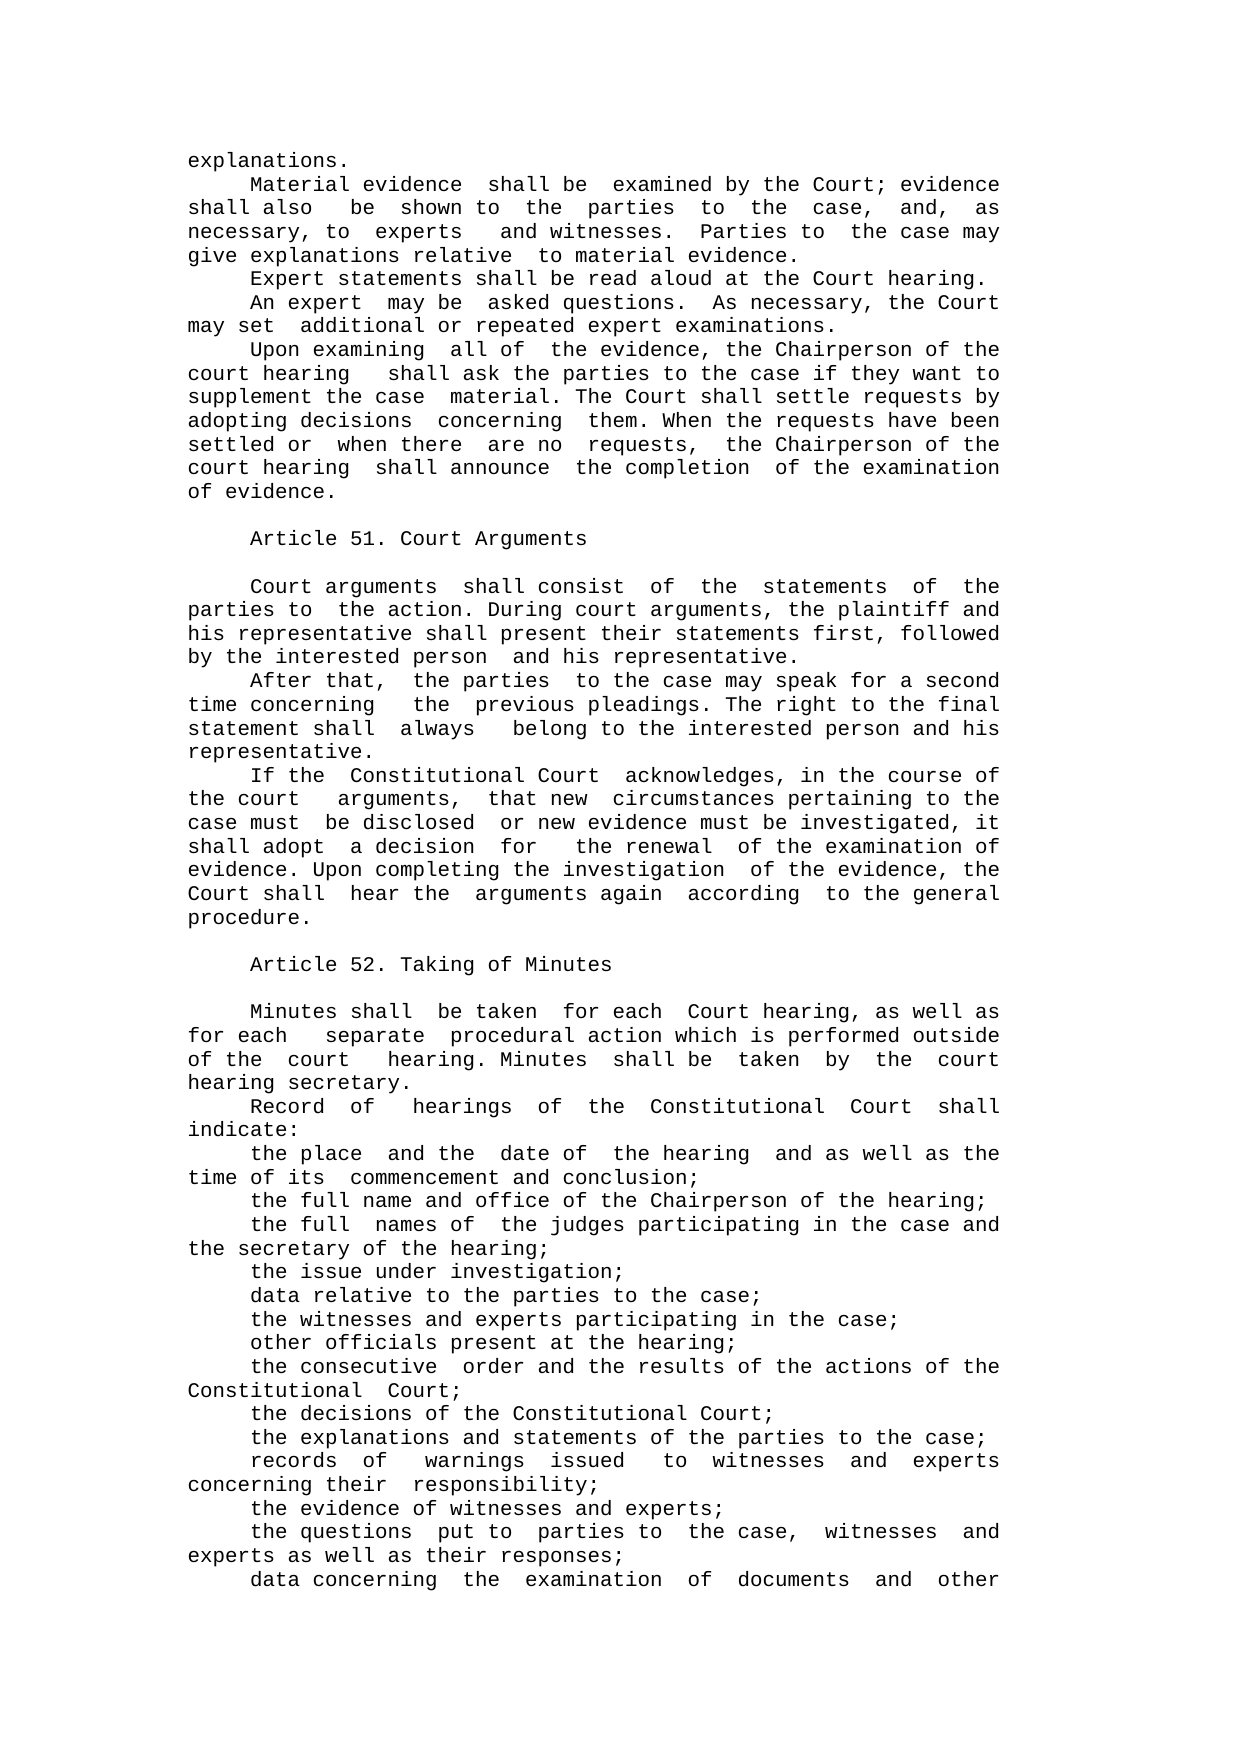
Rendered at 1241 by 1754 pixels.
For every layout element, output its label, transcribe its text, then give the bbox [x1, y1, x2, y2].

text Upon examining all of the evidence, the Chairperson of the [187, 339, 1053, 363]
text the full name and office of the Chairperson of the hearing; [187, 1190, 1053, 1214]
text case must be disclosed or new evidence must be investigated, it [187, 812, 1053, 836]
text representative. [187, 741, 1053, 765]
text of evidence. [187, 481, 1053, 505]
text for each separate procedural action which is performed outside [187, 1025, 1053, 1048]
text the questions put to parties to the case, witnesses and [187, 1521, 1053, 1545]
text the secretary of the hearing; [187, 1238, 1053, 1261]
text his representative shall present their statements first, followed [187, 623, 1053, 647]
text the full names of the judges participating in the case and [187, 1214, 1053, 1238]
text indicate: [187, 1119, 1053, 1143]
text After that, the parties to the case may speak for a second [187, 670, 1053, 694]
text Constitutional Court; [187, 1379, 1053, 1403]
text may set additional or repeated expert examinations. [187, 316, 1053, 339]
text Expert statements shall be read aloud at the Court hearing. [187, 268, 1053, 292]
text the decisions of the Constitutional Court; [187, 1403, 1053, 1427]
text Court shall hear the arguments again according to the general [187, 883, 1053, 907]
text Minutes shall be taken for each Court hearing, as well as [187, 1001, 1053, 1025]
text the place and the date of the hearing and as well as the [187, 1143, 1053, 1167]
text adopting decisions concerning them. When the requests have been [187, 410, 1053, 434]
text statement shall always belong to the interested person and his [187, 717, 1053, 741]
text procedure. [187, 907, 1053, 930]
text Material evidence shall be examined by the Court; evidence [187, 174, 1053, 197]
text the consecutive order and the results of the actions of the [187, 1356, 1053, 1379]
text the issue under investigation; [187, 1261, 1053, 1285]
text court hearing shall ask the parties to the case if they want to [187, 363, 1053, 386]
text shall adopt a decision for the renewal of the examination of [187, 836, 1053, 859]
text data concerning the examination of documents and other [187, 1569, 1053, 1592]
text hearing secretary. [187, 1072, 1053, 1096]
text court hearing shall announce the completion of the examination [187, 457, 1053, 481]
text shall also be shown to the parties to the case, and, as [187, 197, 1053, 221]
text Court arguments shall consist of the statements of the [187, 576, 1053, 599]
text explanations. [187, 150, 1053, 174]
text Article 52. Taking of Minutes [187, 954, 1053, 978]
text parties to the action. During court arguments, the plaintiff and [187, 599, 1053, 623]
text of the court hearing. Minutes shall be taken by the court [187, 1048, 1053, 1072]
text data relative to the parties to the case; [187, 1285, 1053, 1309]
text Record of hearings of the Constitutional Court shall [187, 1096, 1053, 1119]
text give explanations relative to material evidence. [187, 244, 1053, 268]
text supplement the case material. The Court shall settle requests by [187, 386, 1053, 410]
text An expert may be asked questions. As necessary, the Court [187, 292, 1053, 316]
text the explanations and statements of the parties to the case; [187, 1427, 1053, 1451]
text concerning their responsibility; [187, 1474, 1053, 1498]
text by the interested person and his representative. [187, 647, 1053, 670]
text time concerning the previous pleadings. The right to the final [187, 694, 1053, 717]
text experts as well as their responses; [187, 1545, 1053, 1569]
text settled or when there are no requests, the Chairperson of the [187, 434, 1053, 457]
text evidence. Upon completing the investigation of the evidence, the [187, 859, 1053, 883]
text Article 51. Court Arguments [187, 528, 1053, 552]
text the evidence of witnesses and experts; [187, 1498, 1053, 1521]
text If the Constitutional Court acknowledges, in the course of [187, 765, 1053, 788]
text the court arguments, that new circumstances pertaining to the [187, 788, 1053, 812]
text time of its commencement and conclusion; [187, 1167, 1053, 1190]
text necessary, to experts and witnesses. Parties to the case may [187, 221, 1053, 244]
text the witnesses and experts participating in the case; [187, 1309, 1053, 1332]
text records of warnings issued to witnesses and experts [187, 1451, 1053, 1474]
text other officials present at the hearing; [187, 1332, 1053, 1356]
